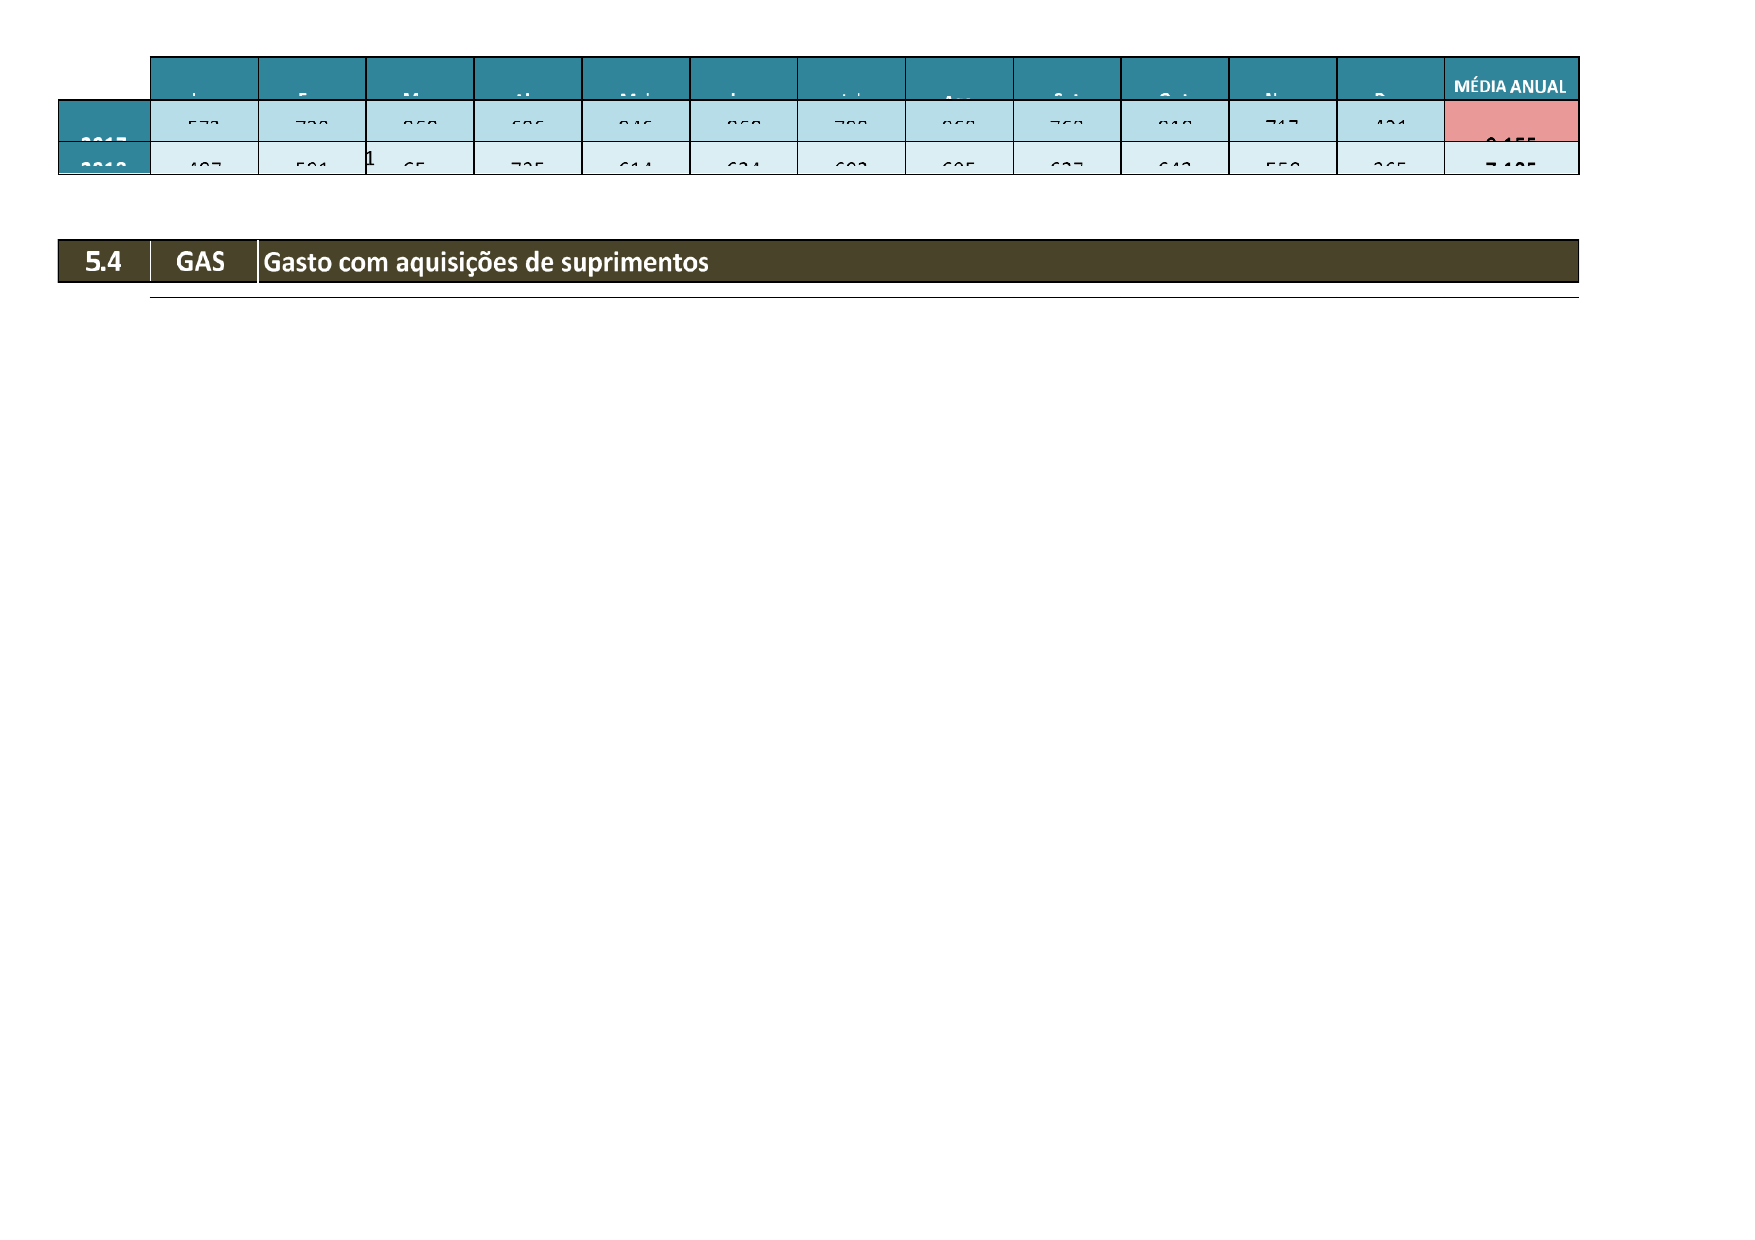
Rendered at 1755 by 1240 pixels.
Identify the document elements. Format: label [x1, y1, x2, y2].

table_cell [583, 101, 689, 141]
table_cell [59, 142, 150, 173]
table_header [367, 58, 473, 99]
table_header [59, 56, 150, 99]
table_header [151, 58, 258, 99]
table_header [259, 58, 365, 99]
table_header [1445, 58, 1578, 99]
table_cell [259, 142, 365, 173]
table_cell [367, 142, 473, 173]
table_cell [151, 101, 258, 141]
table_header [583, 58, 689, 99]
table_cell [1230, 101, 1336, 141]
table_cell [1445, 142, 1578, 173]
table_cell [151, 142, 258, 173]
table_cell [798, 142, 905, 173]
table_header [1122, 58, 1228, 99]
table_cell [798, 101, 905, 141]
table_cell [691, 142, 797, 173]
table_cell [1338, 101, 1444, 141]
table_cell [1338, 142, 1444, 173]
table_cell [906, 142, 1013, 173]
table_cell [691, 101, 797, 141]
table_header [691, 58, 797, 99]
table_cell [1445, 101, 1578, 141]
table_header [1014, 58, 1120, 99]
table_cell [59, 101, 150, 141]
table_cell [475, 142, 581, 173]
table_header [798, 58, 905, 99]
table_cell [583, 142, 689, 173]
table_cell [1014, 142, 1120, 173]
table_header [1338, 58, 1444, 99]
table_cell [475, 101, 581, 141]
table_header [475, 58, 581, 99]
table_cell [1230, 142, 1336, 173]
table_cell [1122, 101, 1228, 141]
table_cell [367, 101, 473, 141]
table_cell [259, 101, 365, 141]
table_header [1230, 58, 1336, 99]
table_cell [906, 101, 1013, 141]
table_cell [1122, 142, 1228, 173]
table_header [906, 58, 1013, 99]
table_cell [1014, 101, 1120, 141]
